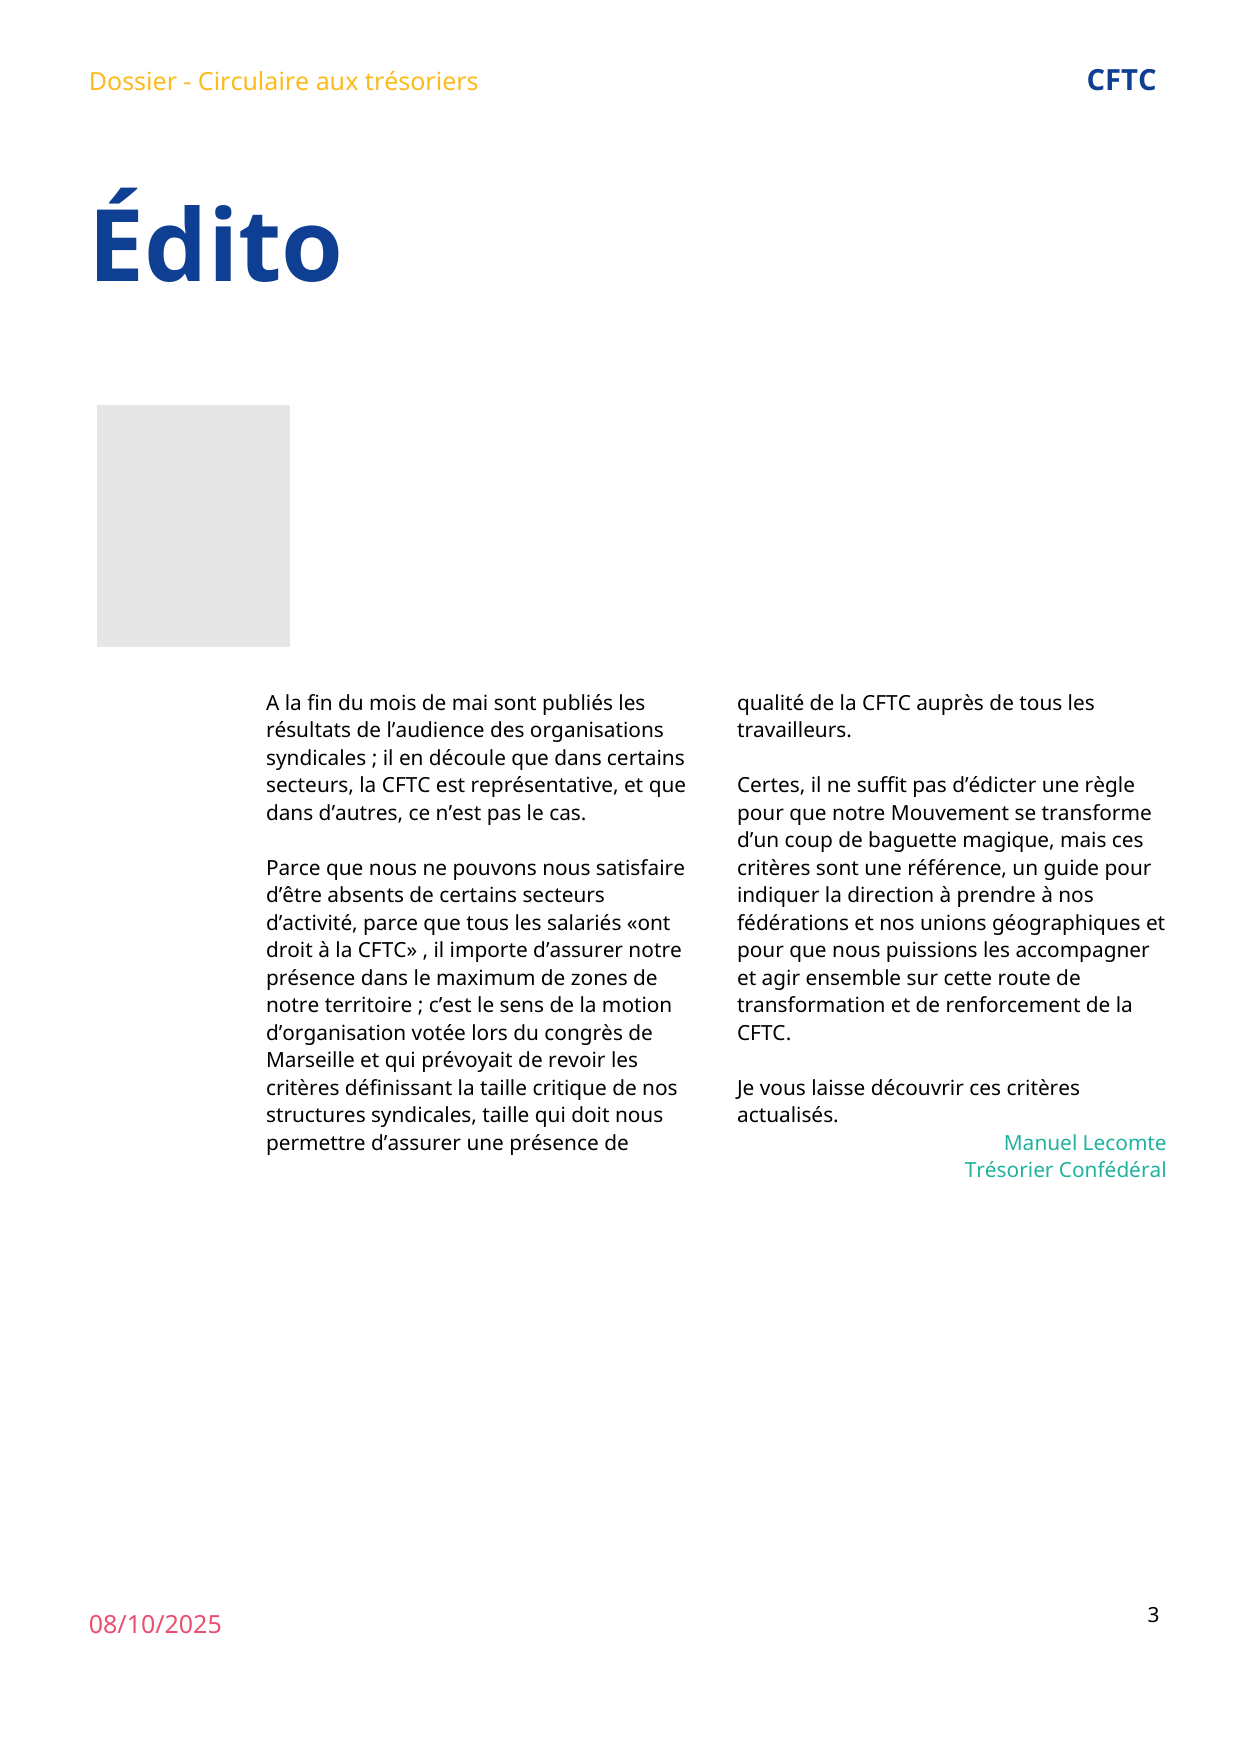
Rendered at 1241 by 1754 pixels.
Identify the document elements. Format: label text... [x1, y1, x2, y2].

text qualité de la CFTC auprès de tous les travailleurs. [737, 688, 1167, 743]
text A la fin du mois de mai sont publiés les résultats de l’audience des organisations syndicales ; il en découle que dans certains secteurs, la CFTC est représentative, et que dans d’autres, ce n’est pas le cas. [266, 688, 696, 826]
text Manuel Lecomte [737, 1128, 1167, 1156]
text Certes, il ne suffit pas d’édicter une règle pour que notre Mouvement se transforme d’un coup de baguette magique, mais ces critères sont une référence, un guide pour indiquer la direction à prendre à nos fédérations et nos unions géographiques et pour que nous puissions les accompagner et agir ensemble sur cette route de transformation et de renforcement de la CFTC. [737, 771, 1167, 1046]
text Je vous laisse découvrir ces critères actualisés. [737, 1073, 1167, 1128]
text Édito [89, 195, 1157, 303]
text Trésorier Confédéral [737, 1156, 1167, 1183]
text Parce que nous ne pouvons nous satisfaire d’être absents de certains secteurs d’activité, parce que tous les salariés «ont droit à la CFTC» , il importe d’assurer notre présence dans le maximum de zones de notre territoire ; c’est le sens de la motion d’organisation votée lors du congrès de Marseille et qui prévoyait de revoir les critères définissant la taille critique de nos structures syndicales, taille qui doit nous permettre d’assurer une présence de [266, 853, 696, 1156]
